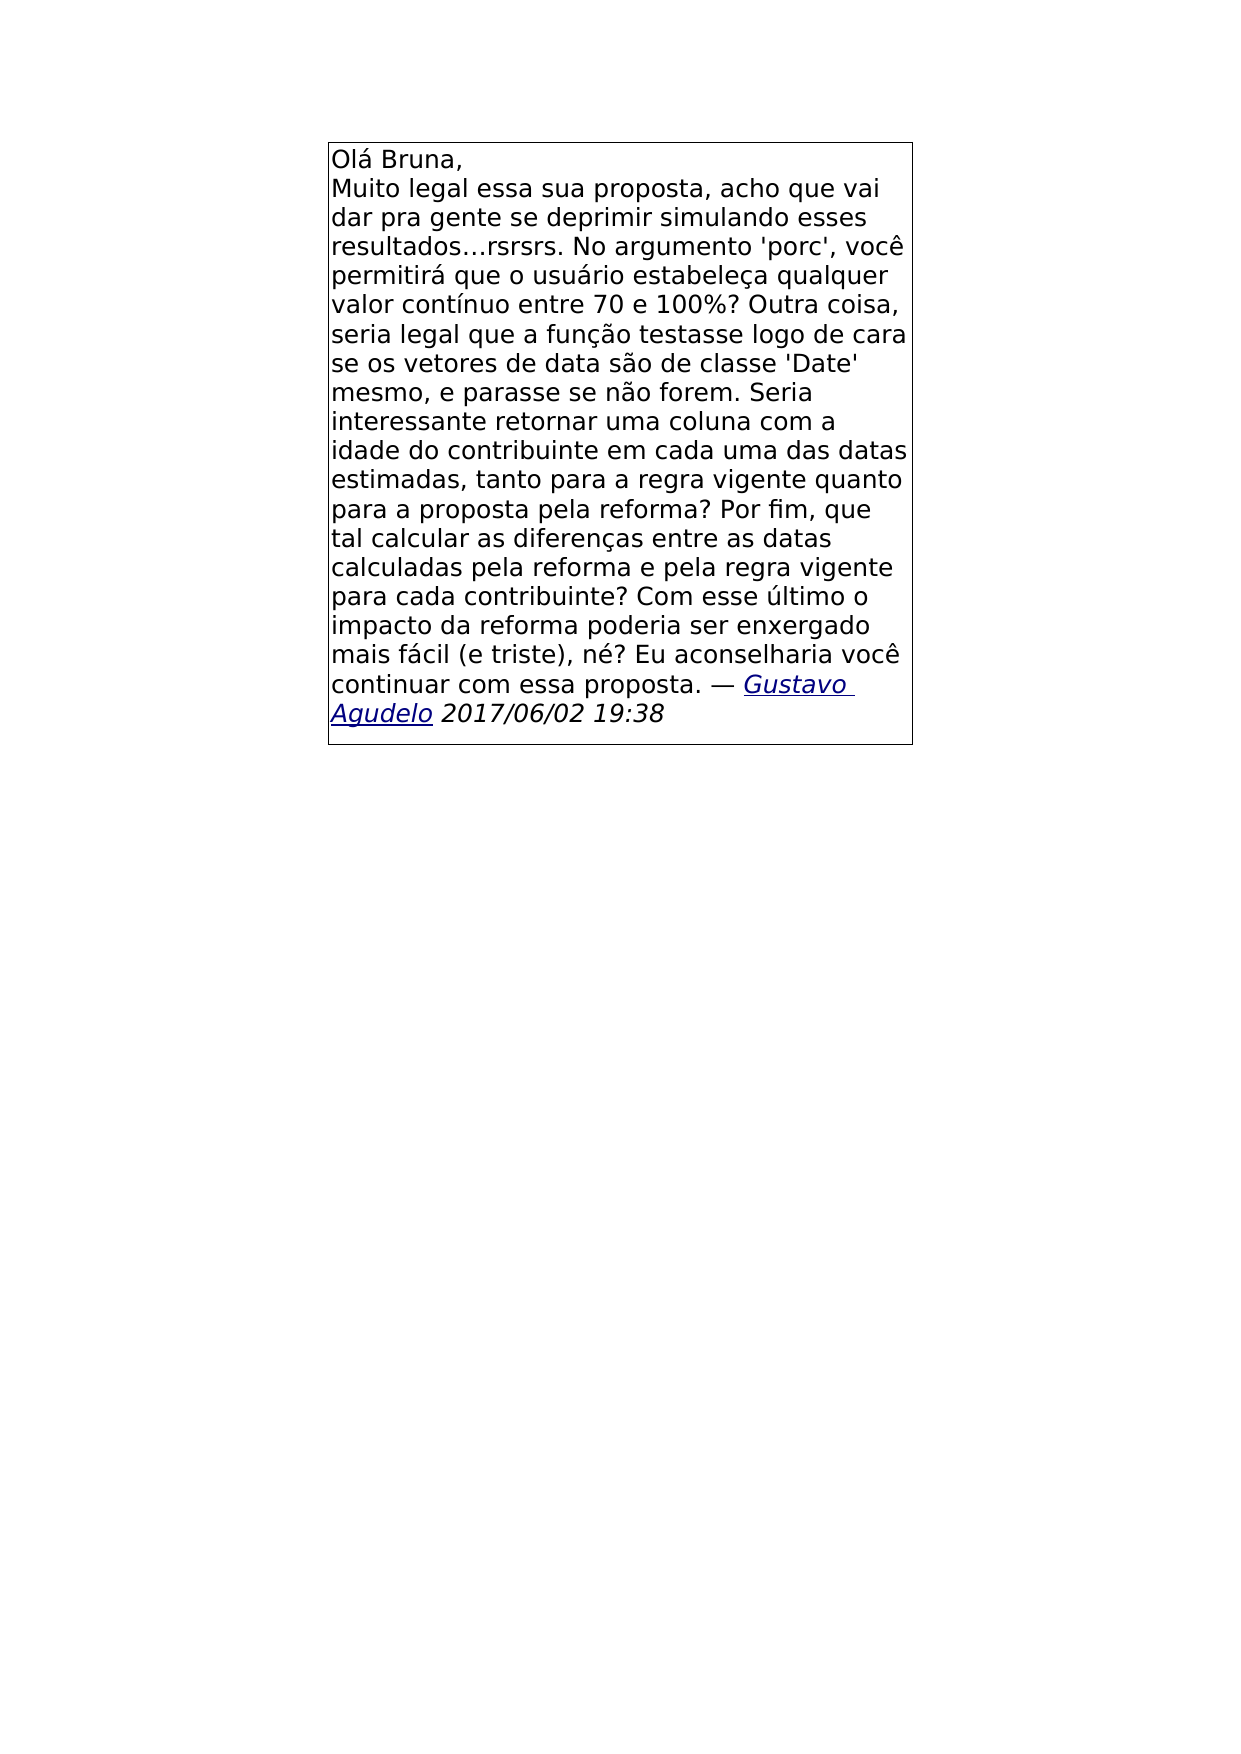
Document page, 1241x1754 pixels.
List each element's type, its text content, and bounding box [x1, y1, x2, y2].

table_header Olá Bruna, Muito legal essa sua proposta, acho que vai dar pra gente se deprimir simulando esses resultados…rsrsrs. No argumento 'porc', você permitirá que o usuário estabeleça qualquer valor contínuo entre 70 e 100%? Outra coisa, seria legal que a função testasse logo de cara se os vetores de data são de classe 'Date' mesmo, e parasse se não forem. Seria interessante retornar uma coluna com a idade do contribuinte em cada uma das datas estimadas, tanto para a regra vigente quanto para a proposta pela reforma? Por fim, que tal calcular as diferenças entre as datas calculadas pela reforma e pela regra vigente para cada contribuinte? Com esse último o impacto da reforma poderia ser enxergado mais fácil (e triste), né? Eu aconselharia você continuar com essa proposta. — Gustavo Agudelo 2017/06/02 19:38 [329, 143, 912, 743]
